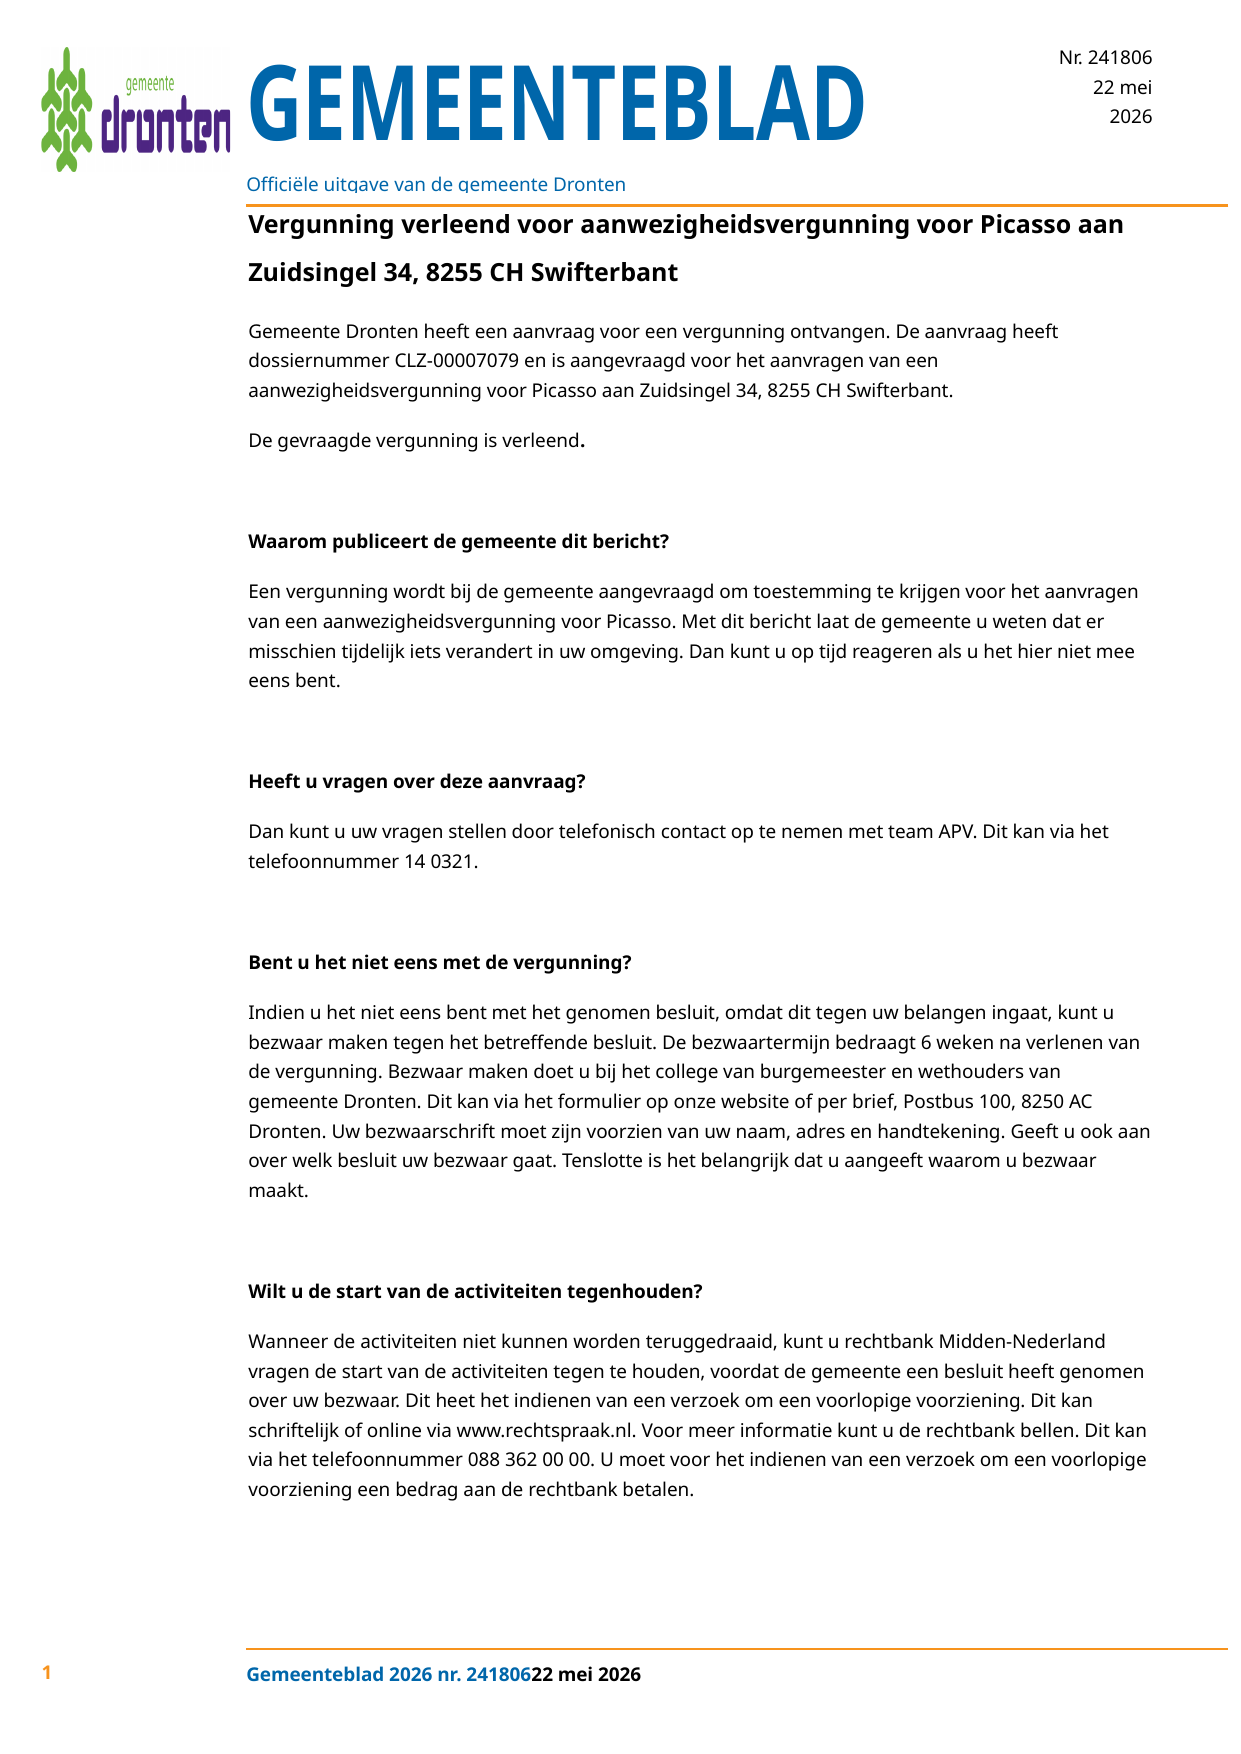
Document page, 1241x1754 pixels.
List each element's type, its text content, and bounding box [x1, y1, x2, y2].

text De gevraagde vergunning is verleend. [248, 427, 1152, 453]
text Vergunning verleend voor aanwezigheidsvergunning voor Picasso aan Zuidsingel 34, 8255 CH Swifterbant [248, 207, 1152, 288]
text Wilt u de start van de activiteiten tegenhouden? [248, 1278, 1152, 1304]
picture [41, 47, 231, 172]
text Waarom publiceert de gemeente dit bericht? [248, 528, 1152, 554]
text Wanneer de activiteiten niet kunnen worden teruggedraaid, kunt u rechtbank Midden-Nederland vragen de start van de activiteiten tegen te houden, voordat de gemeente een besluit heeft genomen over uw bezwaar. Dit heet het indienen van een verzoek om een voorlopige voorziening. Dit kan schriftelijk of online via www.rechtspraak.nl. Voor meer informatie kunt u de rechtbank bellen. Dit kan via het telefoonnummer 088 362 00 00. U moet voor het indienen van een verzoek om een voorlopige voorziening een bedrag aan de rechtbank betalen. [248, 1328, 1152, 1502]
text Gemeente Dronten heeft een aanvraag voor een vergunning ontvangen. De aanvraag heeft dossiernummer CLZ-00007079 en is aangevraagd voor het aanvragen van een aanwezigheidsvergunning voor Picasso aan Zuidsingel 34, 8255 CH Swifterbant. [248, 318, 1152, 403]
text Bent u het niet eens met de vergunning? [248, 949, 1152, 975]
text Indien u het niet eens bent met het genomen besluit, omdat dit tegen uw belangen ingaat, kunt u bezwaar maken tegen het betreffende besluit. De bezwaartermijn bedraagt 6 weken na verlenen van de vergunning. Bezwaar maken doet u bij het college van burgemeester en wethouders van gemeente Dronten. Dit kan via het formulier op onze website of per brief, Postbus 100, 8250 AC Dronten. Uw bezwaarschrift moet zijn voorzien van uw naam, adres en handtekening. Geeft u ook aan over welk besluit uw bezwaar gaat. Tenslotte is het belangrijk dat u aangeeft waarom u bezwaar maakt. [248, 999, 1152, 1203]
text Een vergunning wordt bij de gemeente aangevraagd om toestemming te krijgen voor het aanvragen van een aanwezigheidsvergunning voor Picasso. Met dit bericht laat de gemeente u weten dat er misschien tijdelijk iets verandert in uw omgeving. Dan kunt u op tijd reageren als u het hier niet mee eens bent. [248, 579, 1152, 693]
text Dan kunt u uw vragen stellen door telefonisch contact op te nemen met team APV. Dit kan via het telefoonnummer 14 0321. [248, 819, 1152, 874]
text Heeft u vragen over deze aanvraag? [248, 768, 1152, 794]
